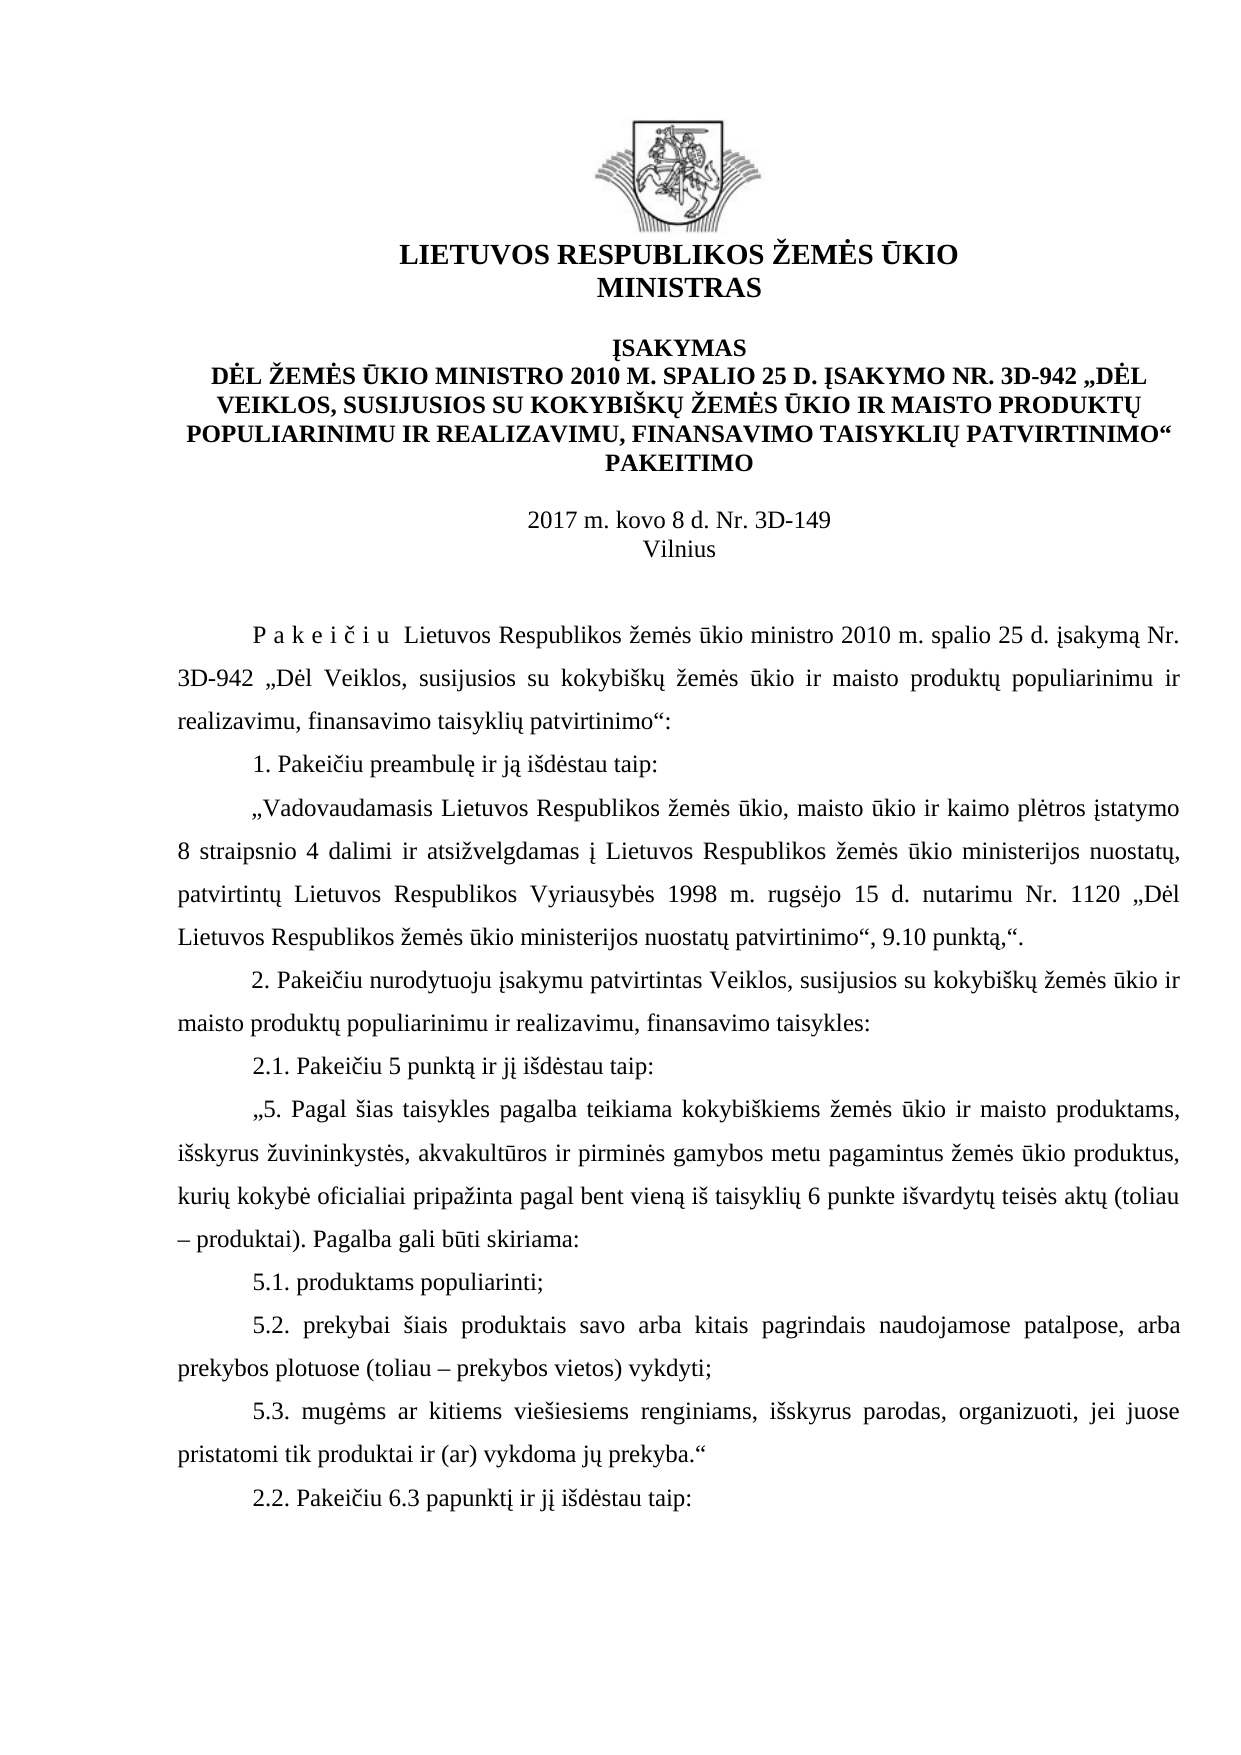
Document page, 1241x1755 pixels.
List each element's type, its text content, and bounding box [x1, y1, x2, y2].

text 2017 m. kovo 8 d. Nr. 3D-149 [177, 505, 1181, 534]
text ĮSAKYMAS [177, 333, 1181, 361]
text „Vadovaudamasis Lietuvos Respublikos žemės ūkio, maisto ūkio ir kaimo plėtros įstatymo 8 straipsnio 4 dalimi ir atsižvelgdamas į Lietuvos Respublikos žemės ūkio ministerijos nuostatų, patvirtintų Lietuvos Respublikos Vyriausybės 1998 m. rugsėjo 15 d. nutarimu Nr. 1120 „Dėl Lietuvos Respublikos žemės ūkio ministerijos nuostatų patvirtinimo“, 9.10 punktą,“. [177, 793, 1181, 951]
text 2.2. Pakeičiu 6.3 papunktį ir jį išdėstau taip: [177, 1483, 1181, 1511]
text MINISTRAS [177, 270, 1181, 304]
text 5.2. prekybai šiais produktais savo arba kitais pagrindais naudojamose patalpose, arba prekybos plotuose (toliau – prekybos vietos) vykdyti; [177, 1310, 1181, 1382]
text 2.1. Pakeičiu 5 punktą ir jį išdėstau taip: [252, 1051, 1181, 1080]
text 5.1. produktams populiarinti; [177, 1267, 1181, 1296]
text 1. Pakeičiu preambulę ir ją išdėstau taip: [177, 749, 1181, 778]
text 5.3. mugėms ar kitiems viešiesiems renginiams, išskyrus parodas, organizuoti, jei juose pristatomi tik produktai ir (ar) vykdoma jų prekyba.“ [177, 1396, 1181, 1468]
text DĖL ŽEMĖS ŪKIO MINISTRO 2010 M. SPALIO 25 D. ĮSAKYMO NR. 3D-942 „DĖL VEIKLOS, SUSIJUSIOS SU KOKYBIŠKŲ ŽEMĖS ŪKIO IR MAISTO PRODUKTŲ POPULIARINIMU IR REALIZAVIMU, FINANSAVIMO TAISYKLIŲ PATVIRTINIMO“ PAKEITIMO [177, 361, 1181, 476]
text „5. Pagal šias taisykles pagalba teikiama kokybiškiems žemės ūkio ir maisto produktams, išskyrus žuvininkystės, akvakultūros ir pirminės gamybos metu pagamintus žemės ūkio produktus, kurių kokybė oficialiai pripažinta pagal bent vieną iš taisyklių 6 punkte išvardytų teisės aktų (toliau – produktai). Pagalba gali būti skiriama: [177, 1094, 1181, 1253]
text 2. Pakeičiu nurodytuoju įsakymu patvirtintas Veiklos, susijusios su kokybiškų žemės ūkio ir maisto produktų populiarinimu ir realizavimu, finansavimo taisykles: [177, 965, 1181, 1037]
text P a k e i č i u Lietuvos Respublikos žemės ūkio ministro 2010 m. spalio 25 d. įsakymą Nr. 3D-942 „Dėl Veiklos, susijusios su kokybiškų žemės ūkio ir maisto produktų populiarinimu ir realizavimu, finansavimo taisyklių patvirtinimo“: [177, 620, 1181, 735]
text LIETUVOS RESPUBLIKOS ŽEMĖS ŪKIO [177, 237, 1181, 270]
text Vilnius [177, 534, 1181, 563]
